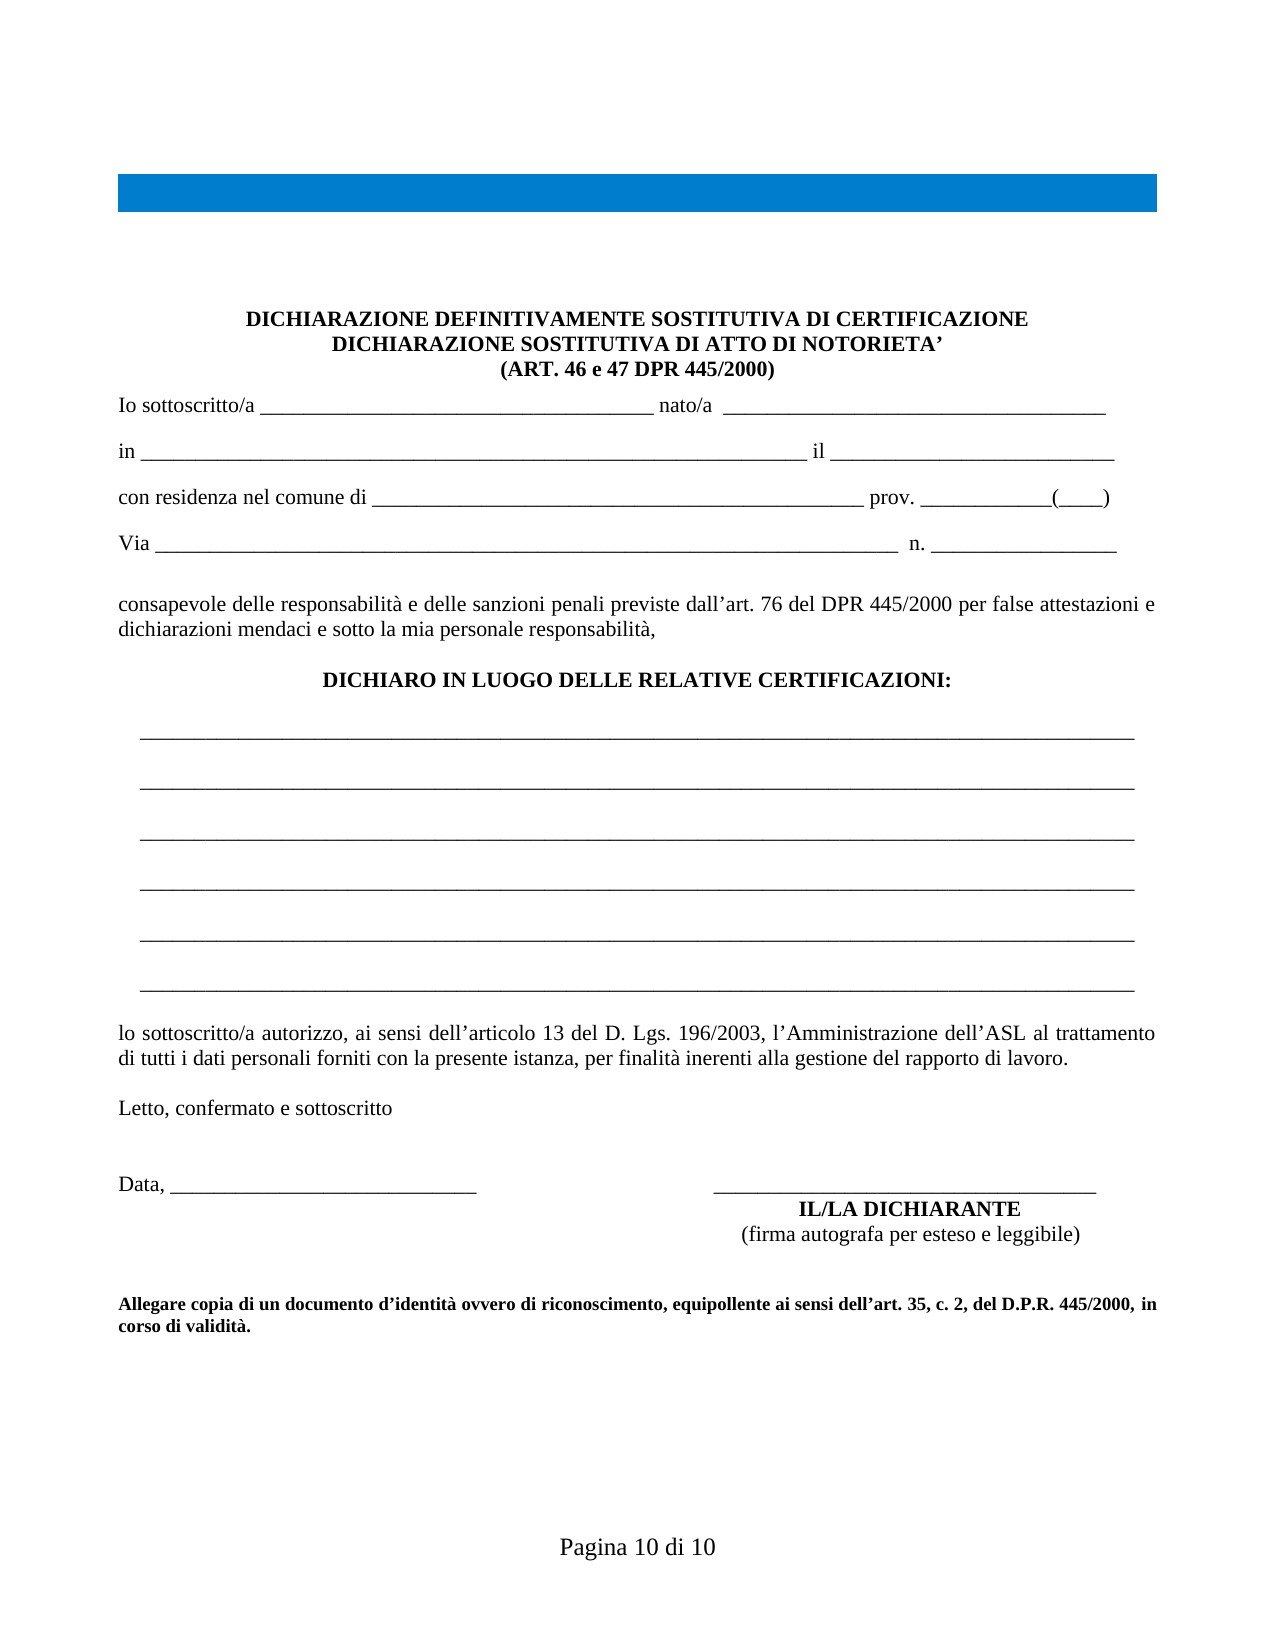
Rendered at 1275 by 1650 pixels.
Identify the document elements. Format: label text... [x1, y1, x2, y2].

text IL/LA DICHIARANTE (firma autografa per esteso e leggibile) [118, 1196, 1157, 1246]
text ___________________________________________________________________________________________ [118, 767, 1157, 793]
text ___________________________________________________________________________________________ [118, 818, 1157, 843]
text in _____________________________________________________________ il __________________________ [118, 438, 1157, 463]
text Allegare copia di un documento d’identità ovvero di riconoscimento, equipollente ai sensi dell’art. 35, c. 2, del D.P.R. 445/2000, in corso di validità. [118, 1293, 1157, 1336]
text ___________________________________________________________________________________________ [118, 868, 1157, 893]
text Data, ____________________________ ___________________________________ [118, 1171, 1157, 1196]
text Via ____________________________________________________________________ n. _________________ [118, 530, 1157, 555]
text Io sottoscritto/a ____________________________________ nato/a ___________________________________ [118, 392, 1157, 417]
subtitle DICHIARAZIONE DEFINITIVAMENTE SOSTITUTIVA DI CERTIFICAZIONE [118, 306, 1157, 331]
text ___________________________________________________________________________________________ [118, 969, 1157, 994]
text ___________________________________________________________________________________________ [118, 717, 1157, 742]
text consapevole delle responsabilità e delle sanzioni penali previste dall’art. 76 del DPR 445/2000 per false attestazioni e dichiarazioni mendaci e sotto la mia personale responsabilità, [118, 591, 1157, 641]
text Letto, confermato e sottoscritto [118, 1095, 1157, 1120]
subtitle DICHIARO IN LUOGO DELLE RELATIVE CERTIFICAZIONI: [118, 667, 1157, 692]
subtitle DICHIARAZIONE SOSTITUTIVA DI ATTO DI NOTORIETA’ [118, 331, 1157, 356]
text (ART. 46 e 47 DPR 445/2000) [118, 356, 1157, 382]
text con residenza nel comune di _____________________________________________ prov. ____________(____) [118, 484, 1157, 509]
text lo sottoscritto/a autorizzo, ai sensi dell’articolo 13 del D. Lgs. 196/2003, l’Amministrazione dell’ASL al trattamento di tutti i dati personali forniti con la presente istanza, per finalità inerenti alla gestione del rapporto di lavoro. [118, 1019, 1157, 1070]
text ___________________________________________________________________________________________ [118, 919, 1157, 944]
